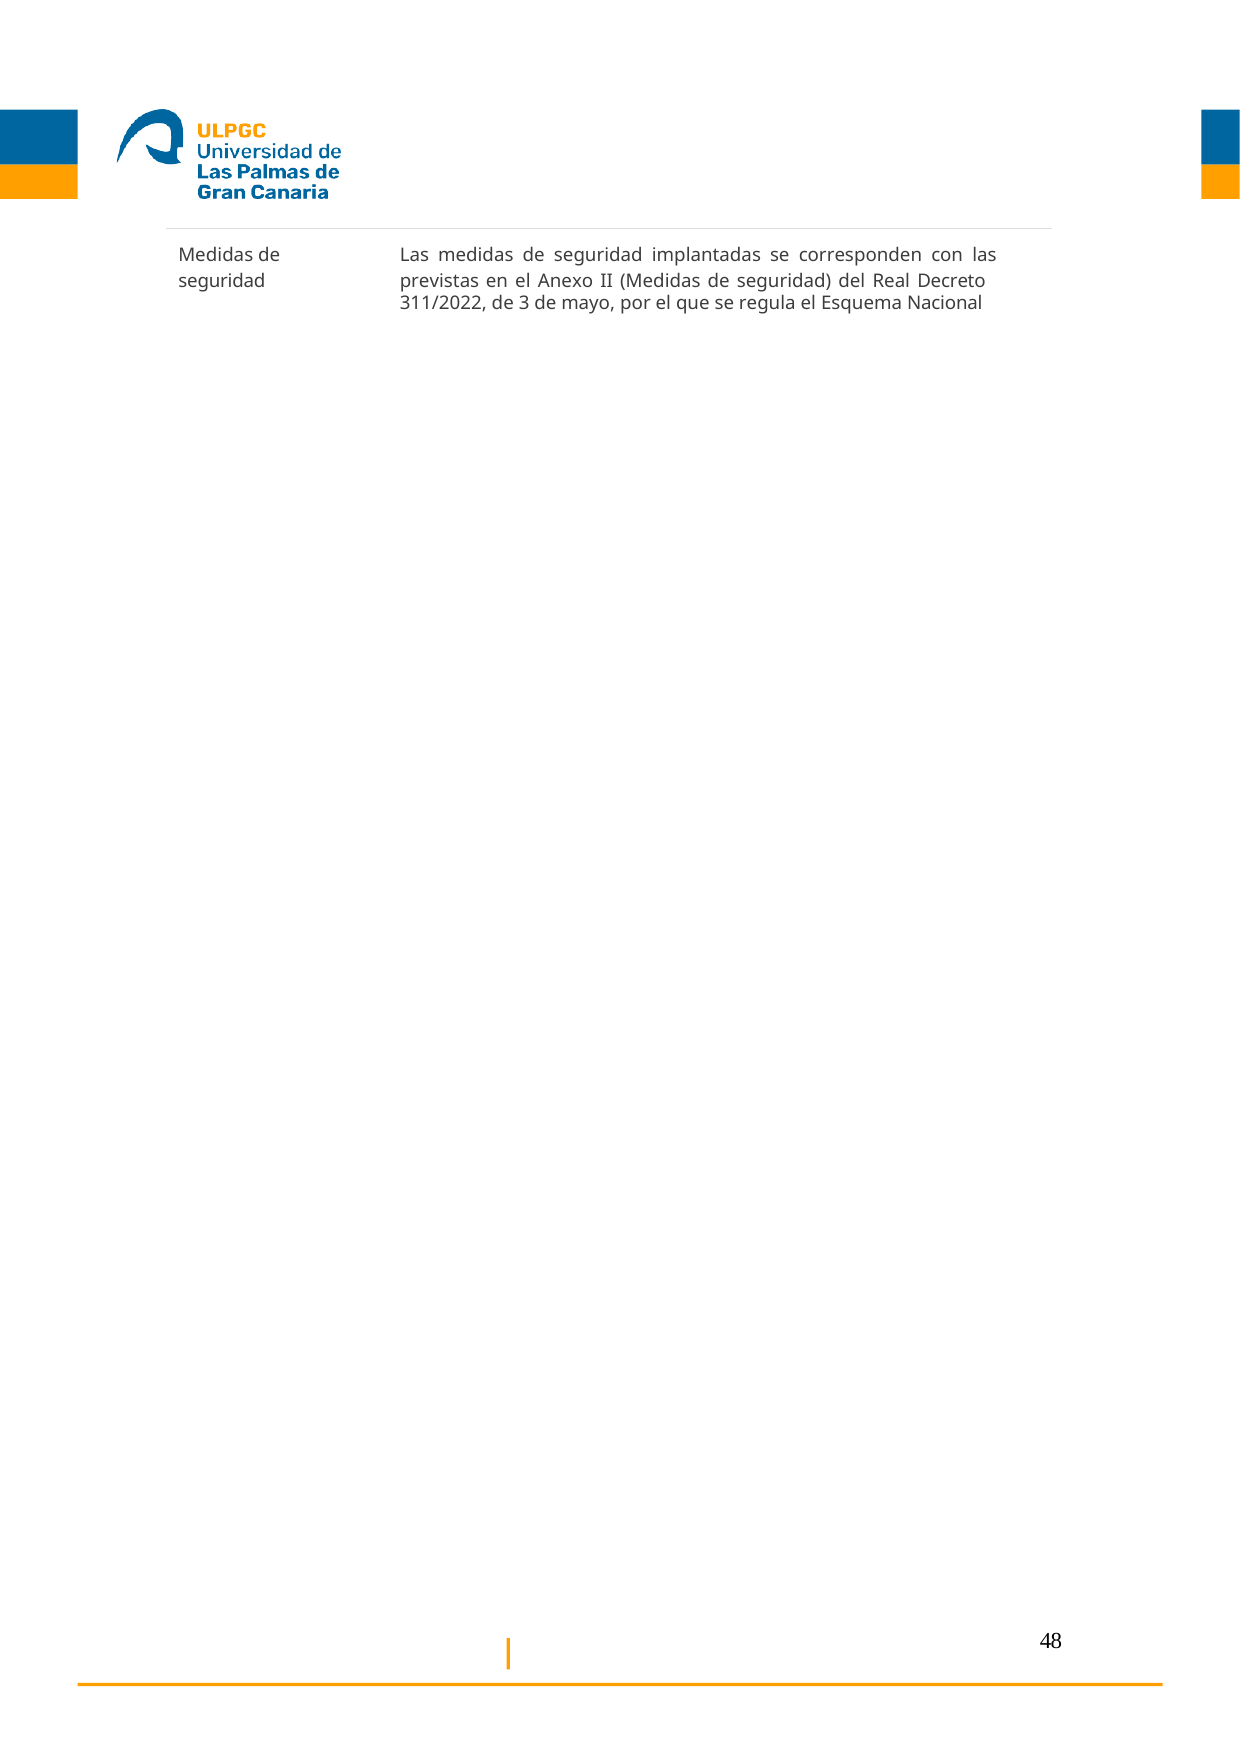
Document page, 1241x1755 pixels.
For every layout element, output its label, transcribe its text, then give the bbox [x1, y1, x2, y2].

table_cell Las medidas de seguridad implantadas se corresponden con las previstas en el Anexo II (Medidas de seguridad) del Real Decreto 311/2022, de 3 de mayo, por el que se regula el Esquema Nacional [384, 229, 1052, 313]
table_cell Medidas de seguridad [166, 229, 384, 313]
